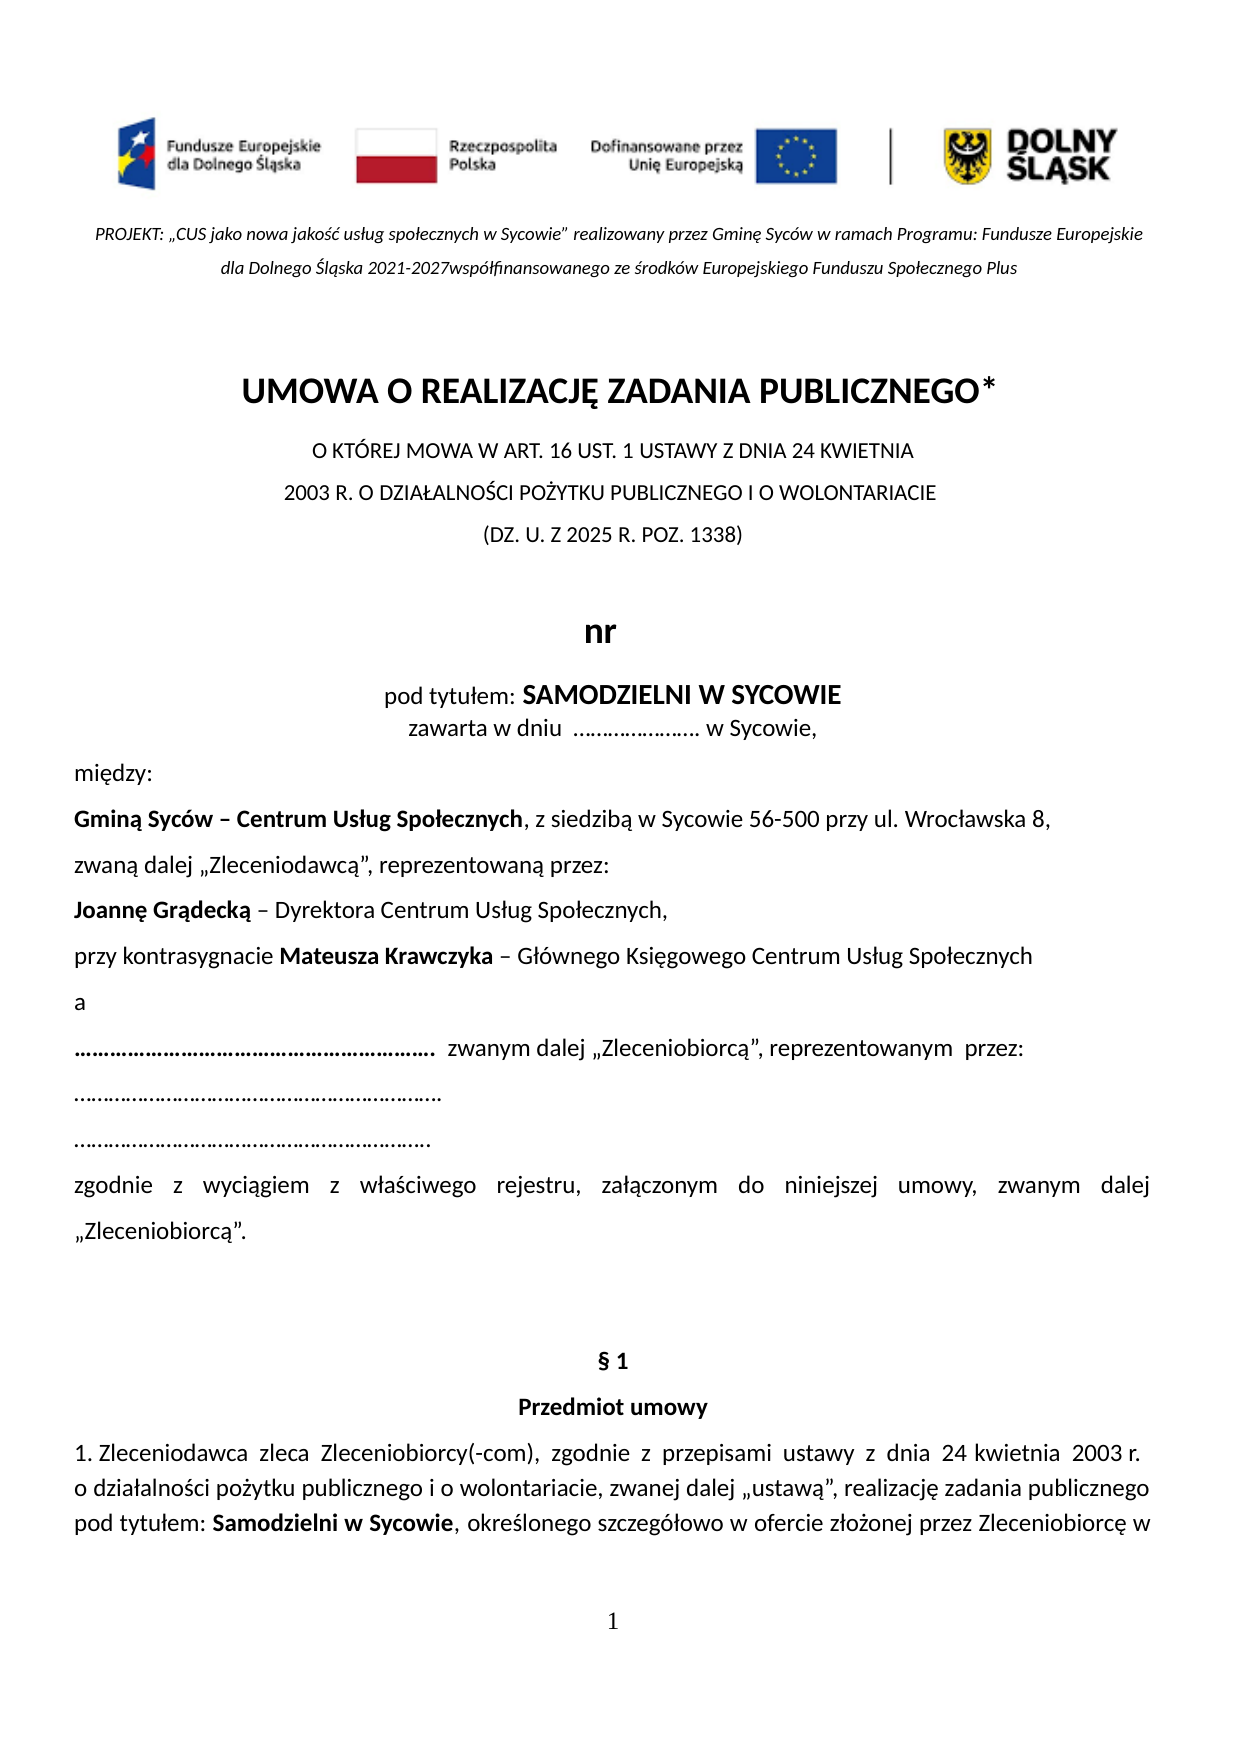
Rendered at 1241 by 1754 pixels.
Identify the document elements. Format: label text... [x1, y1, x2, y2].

text ……………………………………………………. zwanym dalej „Zleceniobiorcą”, reprezentowanym przez: [74, 1032, 1152, 1062]
text UMOWA O REALIZACJĘ ZADANIA PUBLICZNEGO* [89, 367, 1152, 413]
text …………………………………………………….. [74, 1123, 1152, 1154]
text Gminą Syców – Centrum Usług Społecznych, z siedzibą w Sycowie 56-500 przy ul. Wrocławska 8, [74, 803, 1152, 834]
text przy kontrasygnacie Mateusza Krawczyka – Głównego Księgowego Centrum Usług Społecznych [74, 940, 1152, 971]
text a [74, 986, 1152, 1017]
text zawarta w dniu …………………. w Sycowie, [74, 712, 1152, 742]
text pod tytułem: SAMODZIELNI W SYCOWIE [74, 676, 1152, 712]
text zwaną dalej „Zleceniodawcą”, reprezentowaną przez: [74, 849, 1152, 879]
text między: [74, 757, 1152, 788]
text O KTÓREJ MOWA W ART. 16 UST. 1 USTAWY Z DNIA 24 KWIETNIA 2003 R. O DZIAŁALNOŚCI POŻYTKU PUBLICZNEGO I O WOLONTARIACIE (DZ. U. Z 2025 R. POZ. 1338) [74, 436, 1152, 548]
text § 1 [74, 1346, 1152, 1376]
text Przedmiot umowy [74, 1391, 1152, 1422]
text 1. Zleceniodawca zleca Zleceniobiorcy(-com), zgodnie z przepisami ustawy z dnia 24 kwietnia 2003 r. o działalności pożytku publicznego i o wolontariacie, zwanej dalej „ustawą”, realizację zadania publicznego pod tytułem: Samodzielni w Sycowie, określonego szczegółowo w ofercie złożonej przez Zleceniobiorcę w [74, 1437, 1152, 1537]
text zgodnie z wyciągiem z właściwego rejestru, załączonym do niniejszej umowy, zwanym dalej „Zleceniobiorcą”. [74, 1169, 1152, 1245]
text PROJEKT: „CUS jako nowa jakość usług społecznych w Sycowie” realizowany przez Gminę Syców w ramach Programu: Fundusze Europejskie dla Dolnego Śląska 2021-2027współfinansowanego ze środków Europejskiego Funduszu Społecznego Plus [89, 222, 1152, 279]
text Joannę Grądecką – Dyrektora Centrum Usług Społecznych, [74, 895, 1152, 925]
text nr [74, 607, 1152, 653]
text ………………………………………………………. [74, 1078, 1152, 1108]
